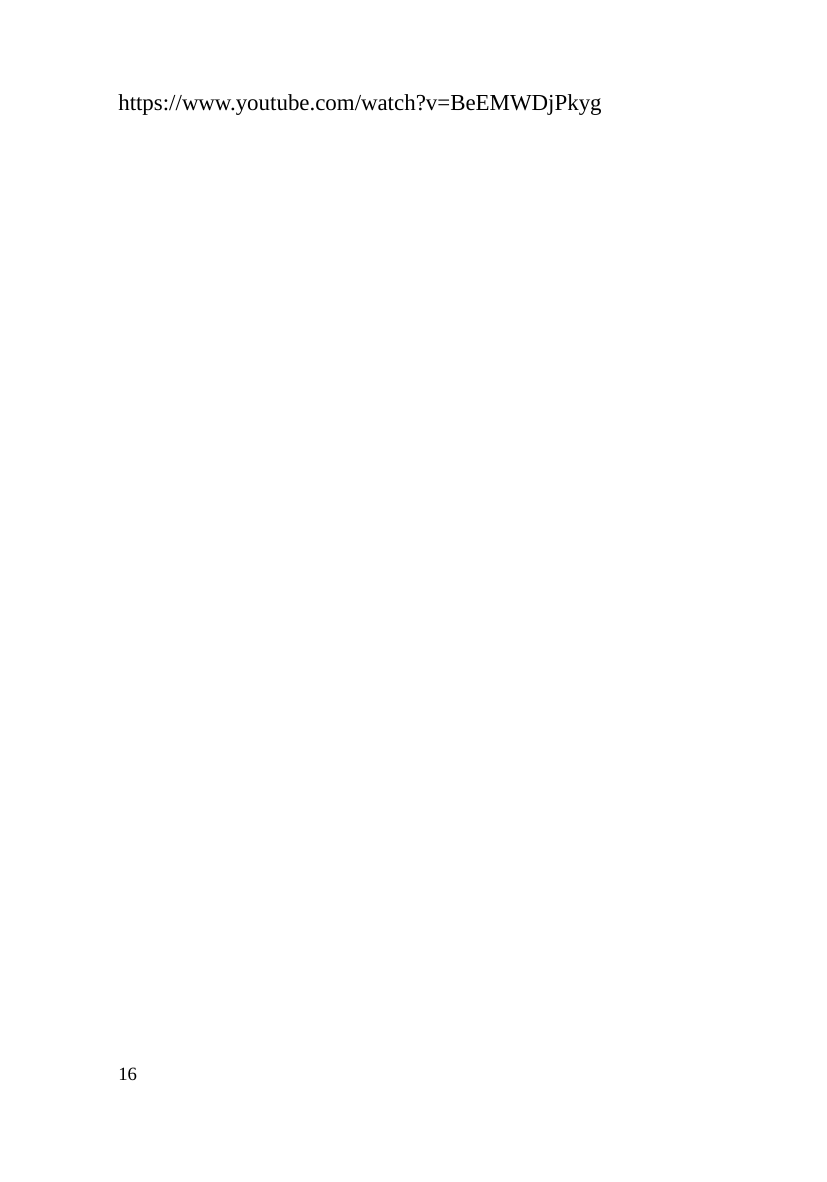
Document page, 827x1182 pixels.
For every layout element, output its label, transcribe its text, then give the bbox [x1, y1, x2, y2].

text https://www.youtube.com/watch?v=BeEMWDjPkyg [88, 88, 738, 115]
